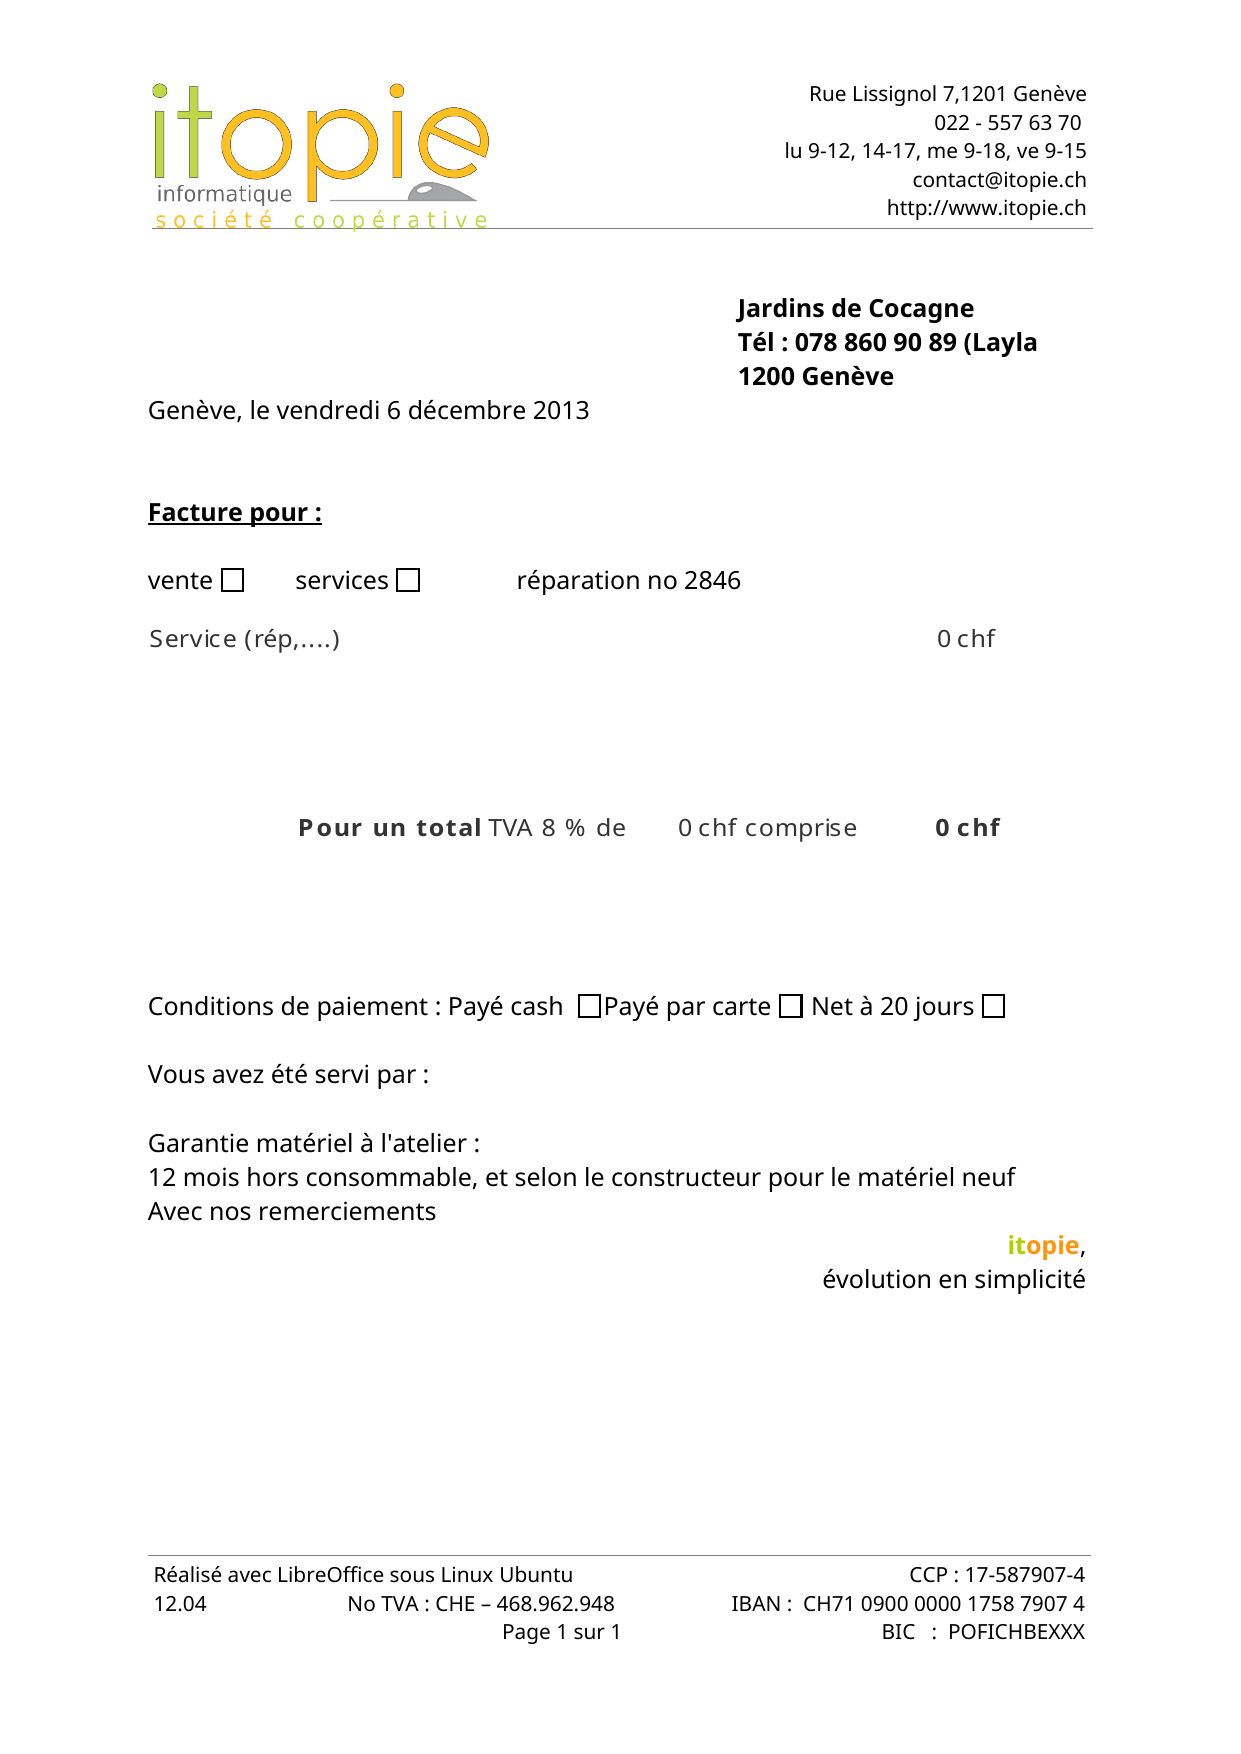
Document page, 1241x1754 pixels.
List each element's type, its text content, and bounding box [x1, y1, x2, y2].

text Garantie matériel à l'atelier : [148, 1125, 1093, 1159]
text Vous avez été servi par : [148, 1057, 1093, 1091]
text Genève, le vendredi 6 décembre 2013 [148, 392, 1093, 427]
text évolution en simplicité [148, 1262, 1093, 1296]
text Avec nos remerciements [148, 1193, 1093, 1227]
picture [138, 72, 500, 244]
text Conditions de paiement : Payé cash Payé par carte Net à 20 jours [148, 989, 1093, 1023]
text 1200 Genève [148, 358, 1093, 392]
text Jardins de Cocagne [148, 290, 1093, 324]
text 12 mois hors consommable, et selon le constructeur pour le matériel neuf [148, 1159, 1093, 1193]
text Tél : 078 860 90 89 (Layla [148, 324, 1093, 358]
text Facture pour : [148, 495, 1093, 529]
text vente services réparation no 2846 [148, 563, 1093, 597]
text itopie, [148, 1227, 1093, 1262]
